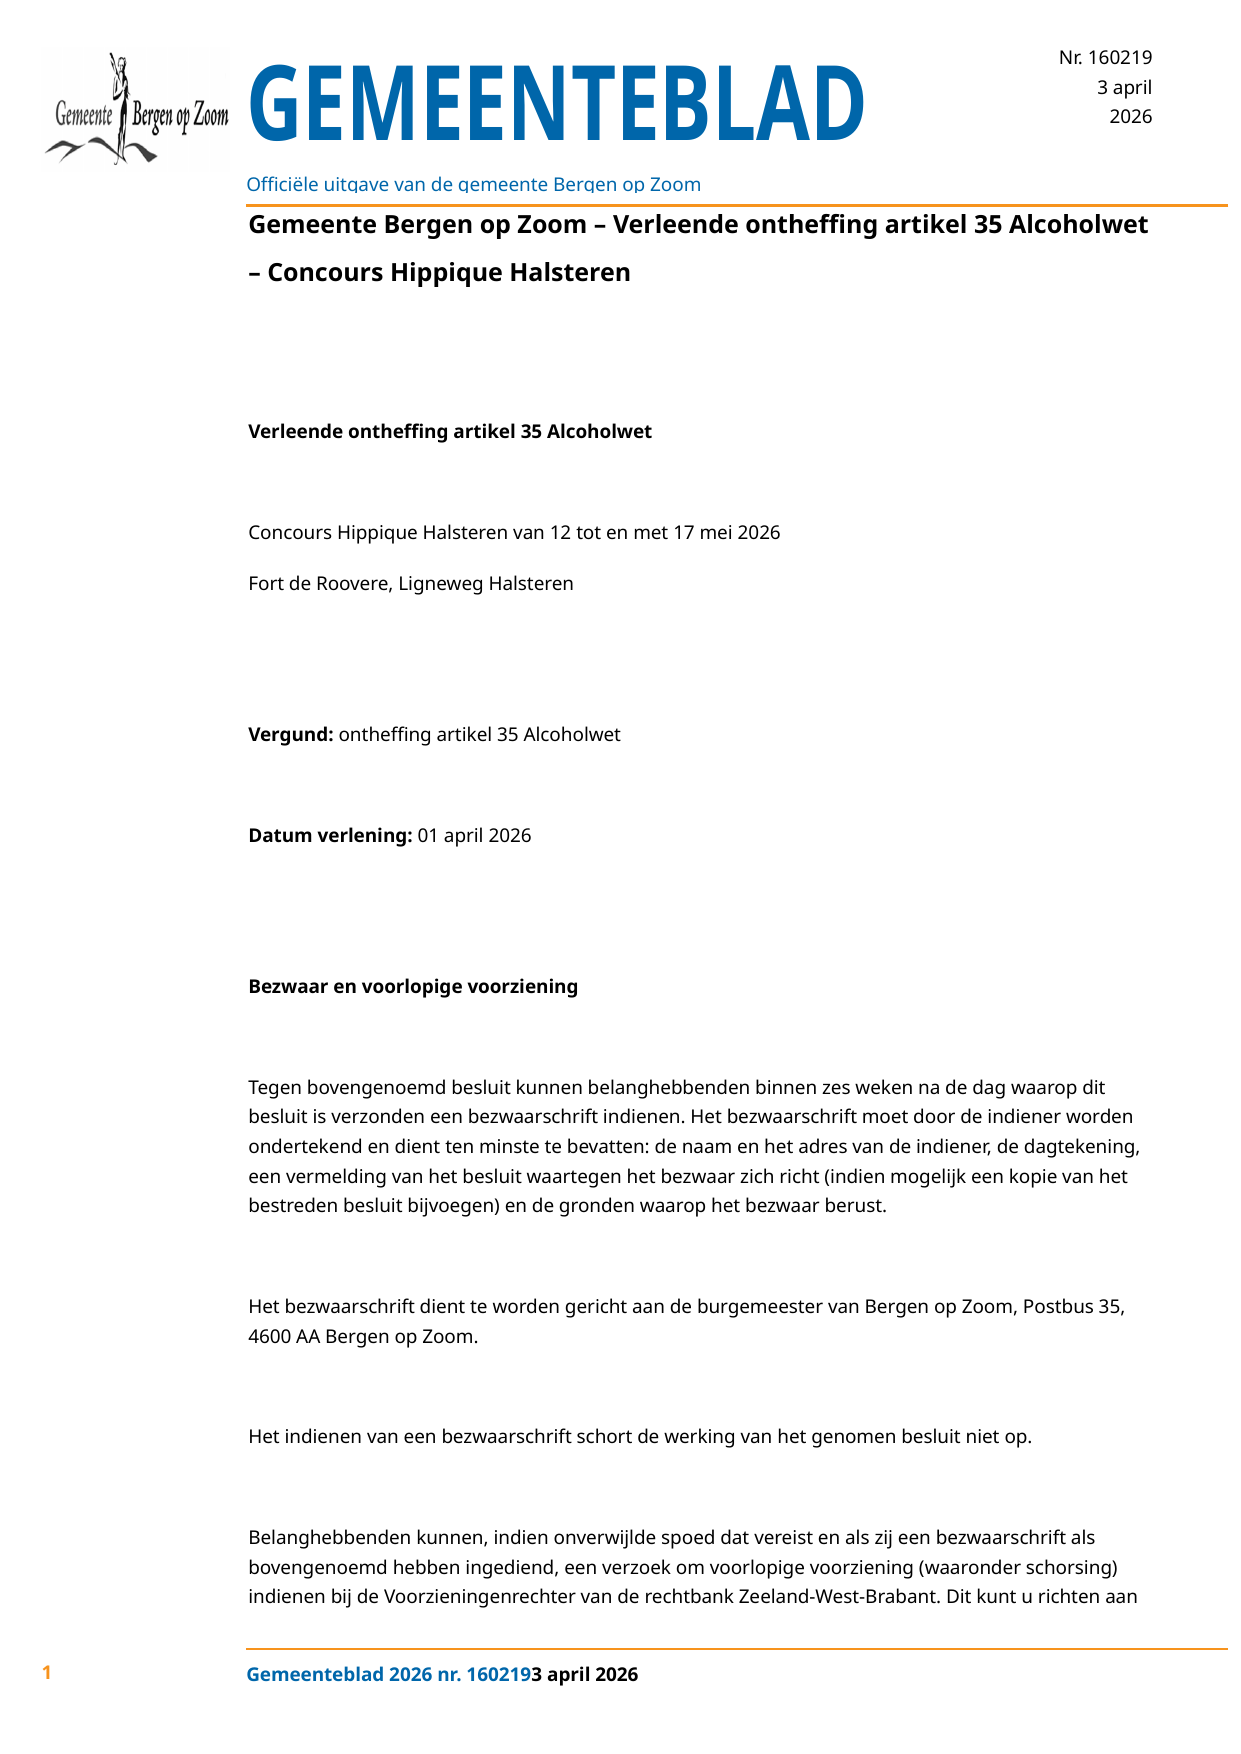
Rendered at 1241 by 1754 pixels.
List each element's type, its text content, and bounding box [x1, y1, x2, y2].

text Belanghebbenden kunnen, indien onverwijlde spoed dat vereist en als zij een bezwaarschrift als bovengenoemd hebben ingediend, een verzoek om voorlopige voorziening (waaronder schorsing) indienen bij de Voorzieningenrechter van de rechtbank Zeeland-West-Brabant. Dit kunt u richten aan [248, 1524, 1152, 1609]
text Het indienen van een bezwaarschrift schort de werking van het genomen besluit niet op. [248, 1424, 1152, 1449]
text Concours Hippique Halsteren van 12 tot en met 17 mei 2026 [248, 519, 1152, 545]
text Het bezwaarschrift dient te worden gericht aan de burgemeester van Bergen op Zoom, Postbus 35, 4600 AA Bergen op Zoom. [248, 1293, 1152, 1349]
text Fort de Roovere, Ligneweg Halsteren [248, 570, 1152, 596]
text Vergund: ontheffing artikel 35 Alcoholwet [248, 721, 1152, 747]
text Tegen bovengenoemd besluit kunnen belanghebbenden binnen zes weken na de dag waarop dit besluit is verzonden een bezwaarschrift indienen. Het bezwaarschrift moet door de indiener worden ondertekend en dient ten minste te bevatten: de naam en het adres van de indiener, de dagtekening, een vermelding van het besluit waartegen het bezwaar zich richt (indien mogelijk een kopie van het bestreden besluit bijvoegen) en de gronden waarop het bezwaar berust. [248, 1074, 1152, 1218]
text Gemeente Bergen op Zoom – Verleende ontheffing artikel 35 Alcoholwet – Concours Hippique Halsteren [248, 207, 1152, 288]
text Datum verlening: 01 april 2026 [248, 822, 1152, 848]
text Bezwaar en voorlopige voorziening [248, 973, 1152, 999]
picture [41, 47, 231, 172]
text Verleende ontheffing artikel 35 Alcoholwet [248, 419, 1152, 444]
